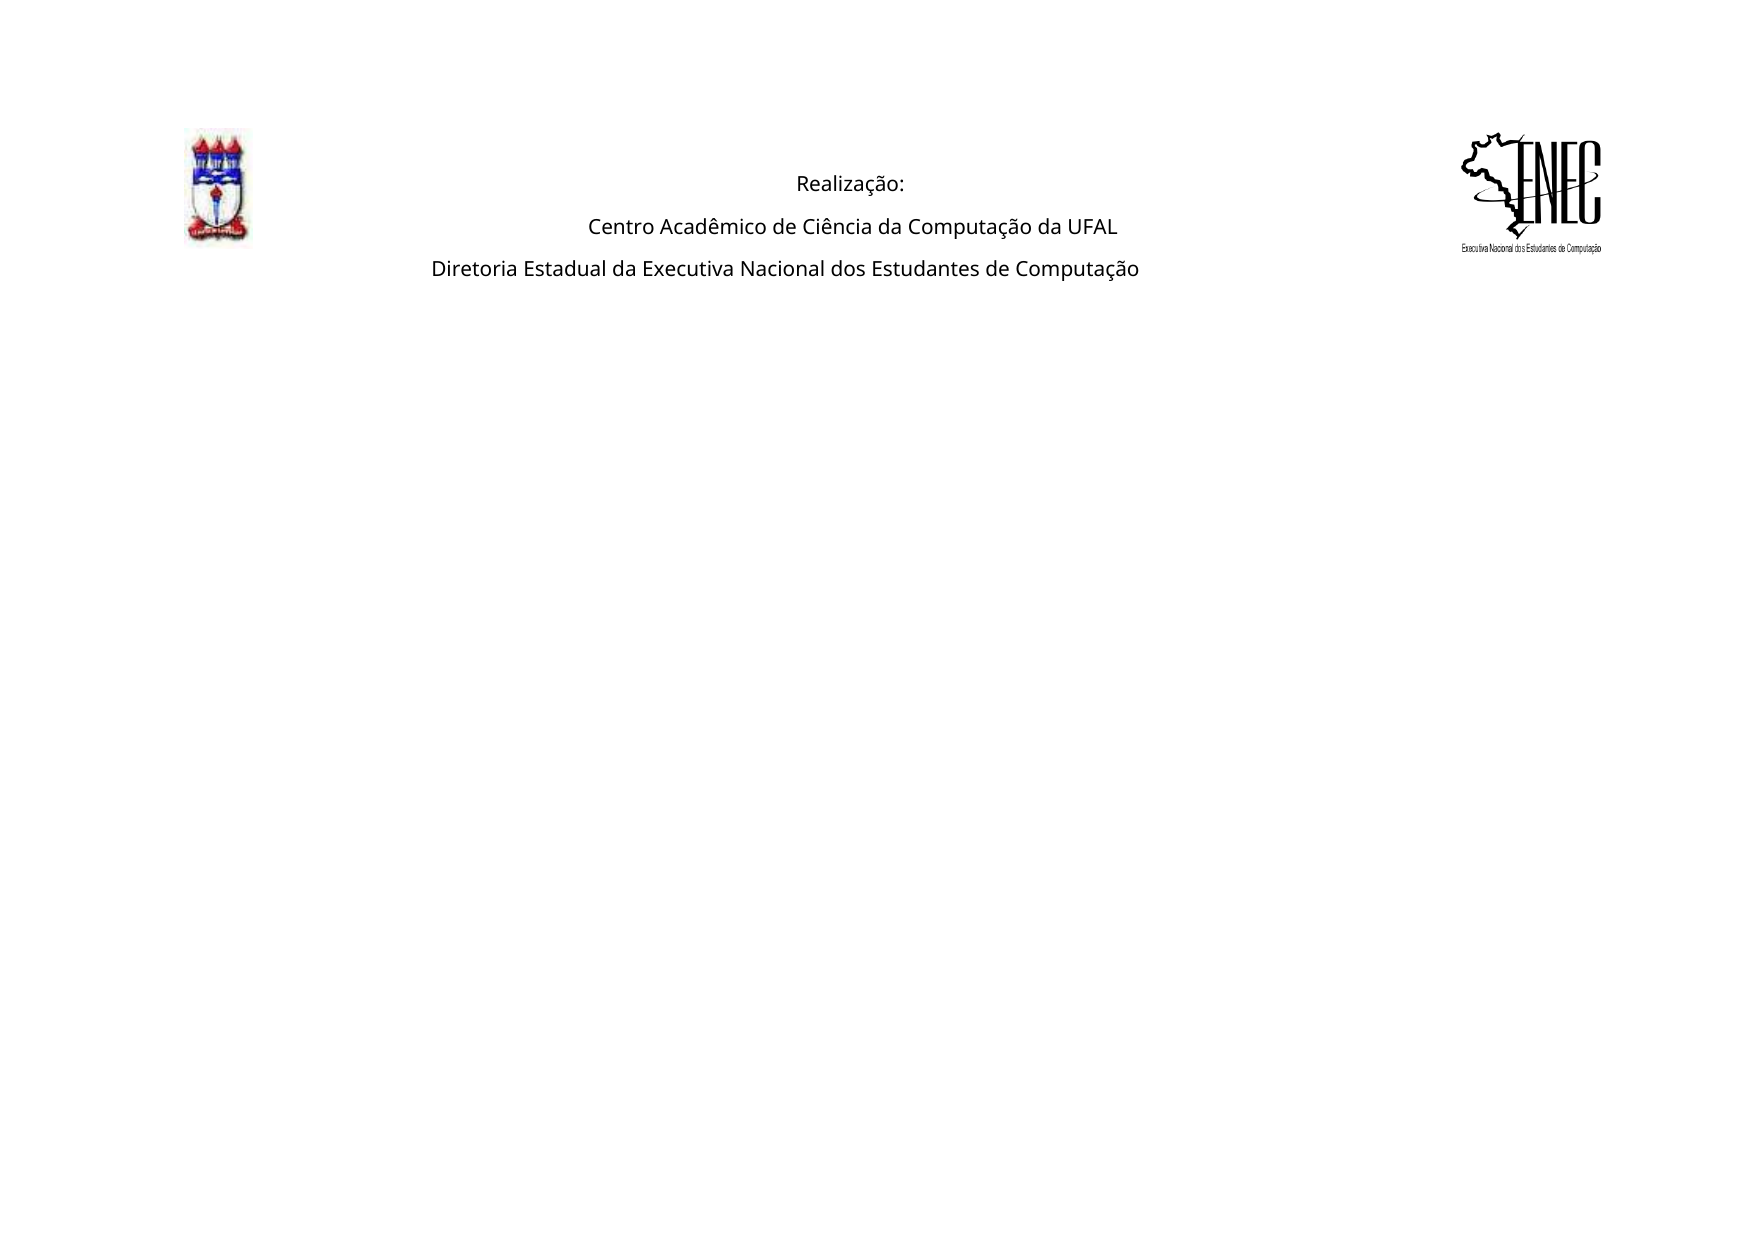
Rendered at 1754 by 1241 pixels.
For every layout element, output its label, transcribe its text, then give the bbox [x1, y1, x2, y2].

picture [184, 128, 253, 249]
text Diretoria Estadual da Executiva Nacional dos Estudantes de Computação [118, 254, 1636, 283]
text [118, 169, 184, 198]
text [1610, 169, 1636, 198]
text Realização: [253, 169, 1452, 198]
text [118, 212, 184, 240]
text Centro Acadêmico de Ciência da Computação da UFAL [253, 212, 1452, 240]
picture [1452, 124, 1610, 255]
